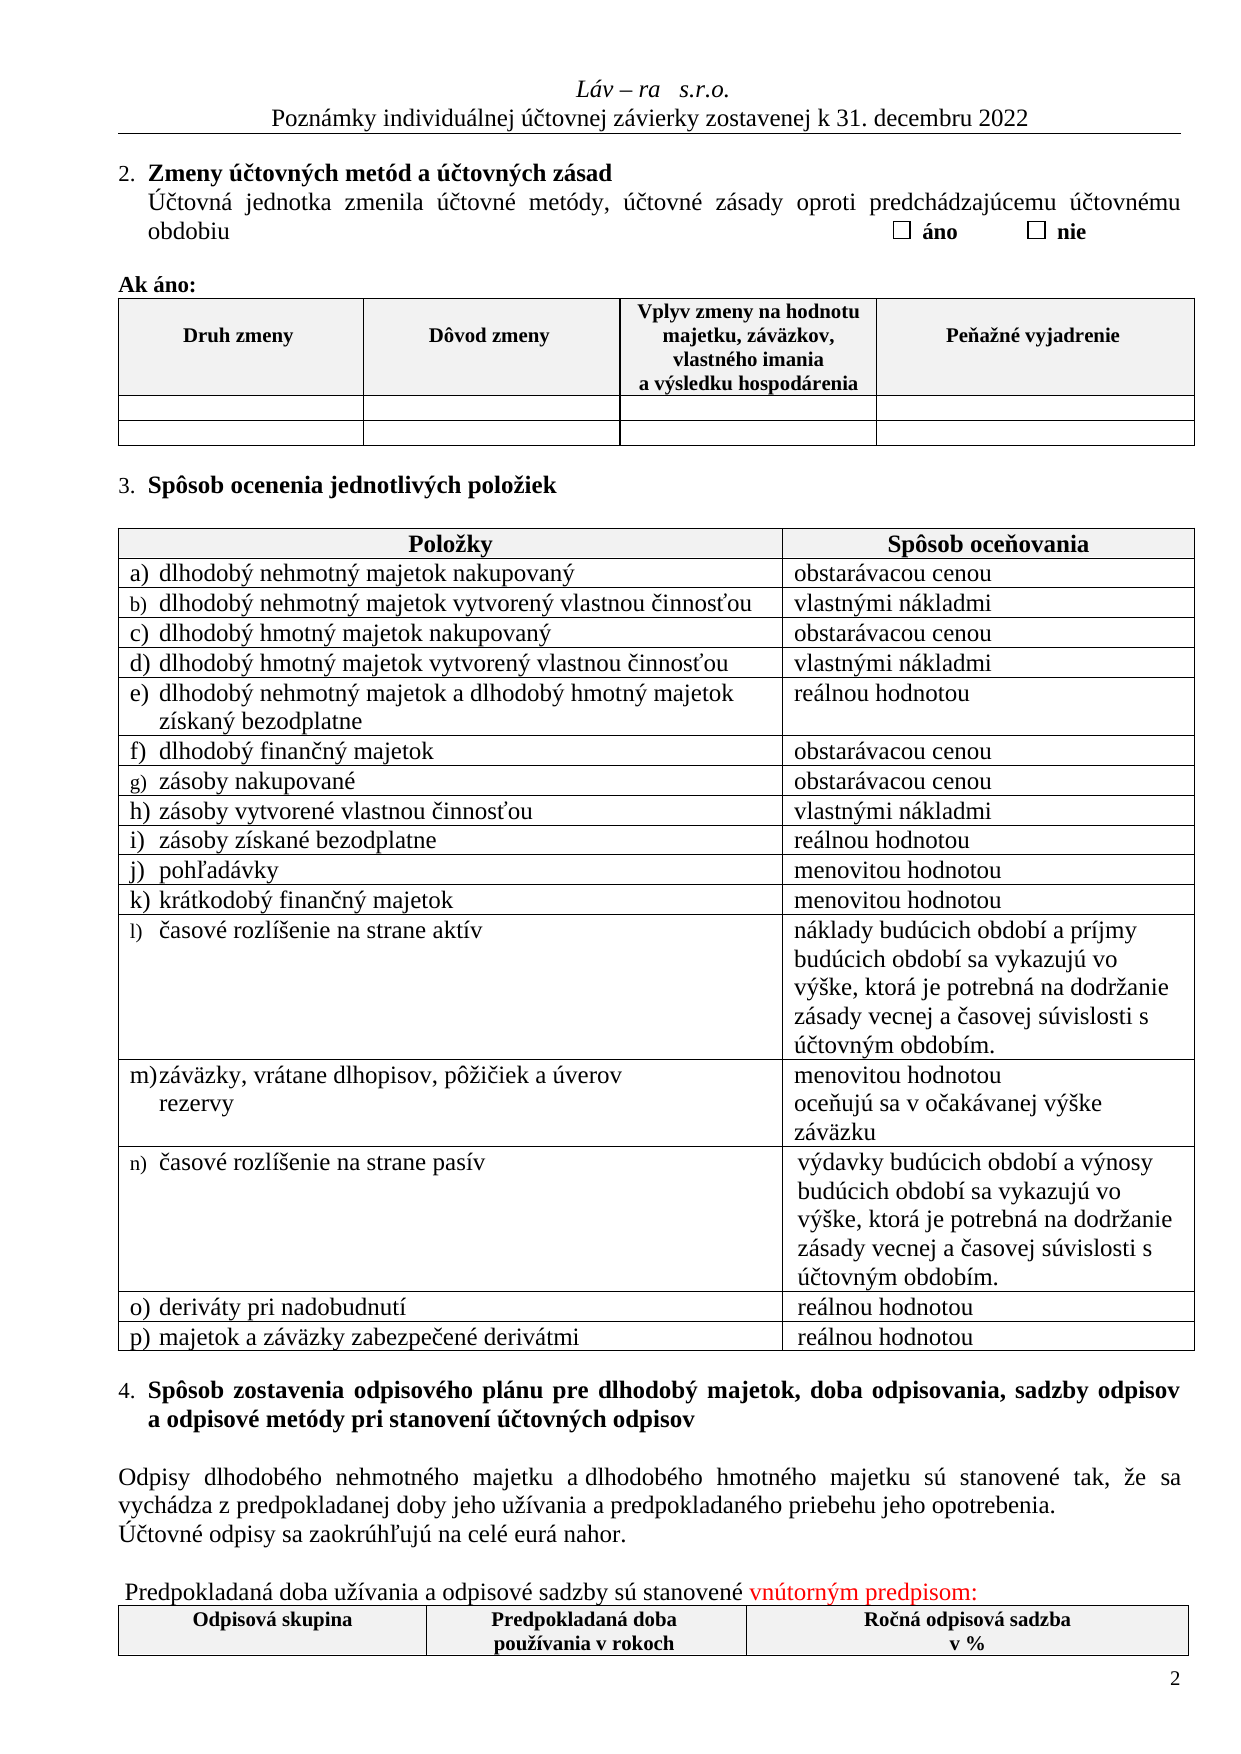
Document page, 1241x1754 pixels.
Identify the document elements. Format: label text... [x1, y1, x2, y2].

table_header Dôvod zmeny [364, 299, 619, 395]
list Spôsob ocenenia jednotlivých položiek [118, 470, 1181, 499]
table_cell časové rozlíšenie na strane aktív [119, 915, 782, 1059]
list Zmeny účtovných metód a účtovných zásad [118, 158, 1181, 187]
table_cell vlastnými nákladmi [783, 648, 1194, 677]
table_cell reálnou hodnotou [783, 1292, 1194, 1321]
table_cell pohľadávky [119, 855, 782, 884]
table_header Peňažné vyjadrenie [877, 299, 1194, 395]
text Účtovná jednotka zmenila účtovné metódy, účtovné zásady oproti predchádzajúcemu účtovnému obdobiu áno nie [148, 187, 1181, 245]
table_header Vplyv zmeny na hodnotu majetku, záväzkov, vlastného imania a výsledku hospodárenia [621, 299, 876, 395]
table_cell krátkodobý finančný majetok [119, 885, 782, 914]
table_cell [621, 421, 876, 445]
table_cell časové rozlíšenie na strane pasív [119, 1147, 782, 1291]
table_cell dlhodobý nehmotný majetok a dlhodobý hmotný majetok získaný bezodplatne [119, 678, 782, 735]
table_cell menovitou hodnotou oceňujú sa v očakávanej výške záväzku [783, 1060, 1194, 1146]
table_cell [119, 421, 363, 445]
table_cell dlhodobý finančný majetok [119, 736, 782, 765]
table_cell obstarávacou cenou [783, 736, 1194, 765]
table_cell zásoby vytvorené vlastnou činnosťou [119, 796, 782, 824]
table_cell deriváty pri nadobudnutí [119, 1292, 782, 1321]
table_cell majetok a záväzky zabezpečené derivátmi [119, 1322, 782, 1350]
text Odpisy dlhodobého nehmotného majetku a dlhodobého hmotného majetku sú stanovené tak, že sa vychádza z predpokladanej doby jeho užívania a predpokladaného priebehu jeho opotrebenia. [118, 1462, 1181, 1519]
text Ak áno: [118, 271, 1181, 297]
table_cell dlhodobý hmotný majetok vytvorený vlastnou činnosťou [119, 648, 782, 677]
table_cell menovitou hodnotou [783, 855, 1194, 884]
table_cell [119, 396, 363, 420]
table_cell dlhodobý nehmotný majetok nakupovaný [119, 559, 782, 587]
table_cell [621, 396, 876, 420]
table_cell [364, 396, 619, 420]
table_cell [877, 421, 1194, 445]
table_cell reálnou hodnotou [783, 1322, 1194, 1350]
table_cell [877, 396, 1194, 420]
table_cell [364, 421, 619, 445]
table_cell obstarávacou cenou [783, 618, 1194, 647]
table_cell obstarávacou cenou [783, 559, 1194, 587]
table_header Spôsob oceňovania [783, 529, 1194, 557]
text Predpokladaná doba užívania a odpisové sadzby sú stanovené vnútorným predpisom: [118, 1577, 1181, 1605]
table_header Položky [119, 529, 782, 557]
table_header Druh zmeny [119, 299, 363, 395]
table_cell dlhodobý nehmotný majetok vytvorený vlastnou činnosťou [119, 588, 782, 617]
list Spôsob zostavenia odpisového plánu pre dlhodobý majetok, doba odpisovania, sadzby odpisov a odpisové metódy pri stanovení účtovných odpisov [118, 1375, 1181, 1433]
table_cell reálnou hodnotou [783, 678, 1194, 735]
table_header Predpokladaná doba používania v rokoch [427, 1606, 746, 1654]
table_cell záväzky, vrátane dlhopisov, pôžičiek a úverov rezervy [119, 1060, 782, 1146]
table_cell menovitou hodnotou [783, 885, 1194, 914]
text Účtovné odpisy sa zaokrúhľujú na celé eurá nahor. [118, 1519, 1181, 1548]
table_cell dlhodobý hmotný majetok nakupovaný [119, 618, 782, 647]
table_header Odpisová skupina [119, 1606, 426, 1654]
table_cell vlastnými nákladmi [783, 588, 1194, 617]
table_cell náklady budúcich období a príjmy budúcich období sa vykazujú vo výške, ktorá je potrebná na dodržanie zásady vecnej a časovej súvislosti s účtovným obdobím. [783, 915, 1194, 1059]
table_cell výdavky budúcich období a výnosy budúcich období sa vykazujú vo výške, ktorá je potrebná na dodržanie zásady vecnej a časovej súvislosti s účtovným obdobím. [783, 1147, 1194, 1291]
table_cell zásoby získané bezodplatne [119, 826, 782, 854]
table_cell reálnou hodnotou [783, 826, 1194, 854]
table_cell vlastnými nákladmi [783, 796, 1194, 824]
table_cell zásoby nakupované [119, 766, 782, 795]
table_cell obstarávacou cenou [783, 766, 1194, 795]
table_header Ročná odpisová sadzba v % [747, 1606, 1188, 1654]
